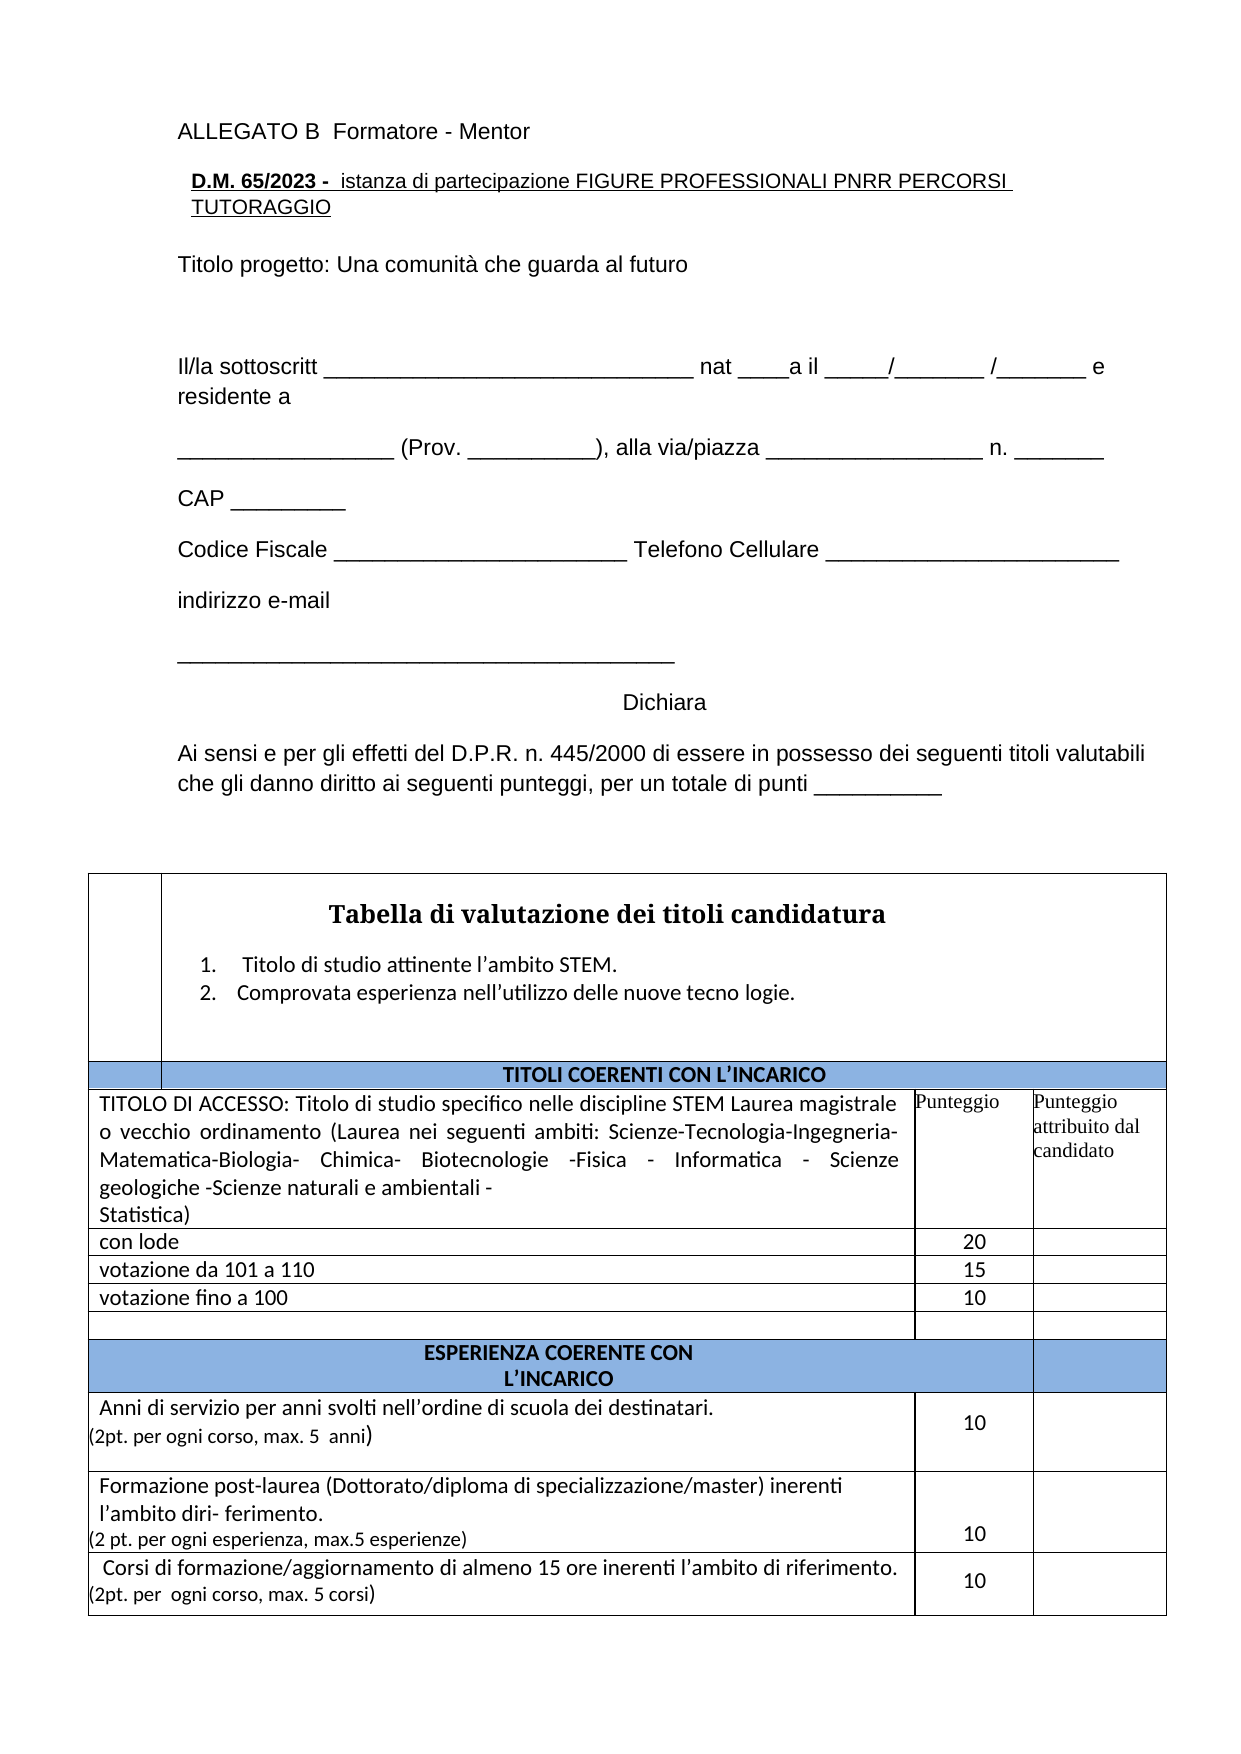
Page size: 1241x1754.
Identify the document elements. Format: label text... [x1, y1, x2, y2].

table_cell 10 [916, 1284, 1033, 1311]
table_cell con lode [89, 1229, 914, 1255]
table_cell 10 [916, 1472, 1033, 1552]
table_cell TITOLO DI ACCESSO: Titolo di studio specifico nelle discipline STEM Laurea magistrale o vecchio ordinamento (Laurea nei seguenti ambiti: Scienze-Tecnologia-Ingegneria-Matematica-Biologia- Chimica- Biotecnologie -Fisica - Informatica - Scienze geologiche -Scienze naturali e ambientali - Statistica) [89, 1090, 914, 1227]
table_cell [1034, 1340, 1166, 1392]
table_cell 10 [916, 1553, 1033, 1615]
table_cell votazione fino a 100 [89, 1284, 914, 1311]
table_cell [89, 1062, 161, 1088]
table_cell [1034, 1256, 1166, 1283]
table_header Tabella di valutazione dei titoli candidatura Titolo di studio attinente l’ambito STEM. Comprovata esperienza nell’utilizzo delle nuove tecno logie. [162, 874, 1166, 1061]
table_cell [916, 1312, 1033, 1339]
table_cell [1034, 1553, 1166, 1615]
table_cell TITOLI COERENTI CON L’INCARICO [162, 1062, 1166, 1088]
table_cell [89, 1312, 914, 1339]
table_cell Punteggio attribuito dal candidato [1034, 1090, 1166, 1227]
table_cell Formazione post-laurea (Dottorato/diploma di specializzazione/master) inerenti l’ambito diri- ferimento. (2 pt. per ogni esperienza, max.5 esperienze) [89, 1472, 914, 1552]
table_cell 20 [916, 1229, 1033, 1255]
text Titolo progetto: Una comunità che guarda al futuro [177, 251, 1152, 277]
table_cell [1034, 1284, 1166, 1311]
table_cell [1034, 1472, 1166, 1552]
table_cell [1034, 1229, 1166, 1255]
text Il/la sottoscritt _____________________________ nat ____a il _____/_______ /_______ e residente a [177, 353, 1152, 409]
text _________________ (Prov. __________), alla via/piazza _________________ n. _______ [177, 434, 1152, 460]
table_cell Anni di servizio per anni svolti nell’ordine di scuola dei destinatari. (2pt. per ogni corso, max. 5 anni) [89, 1393, 914, 1471]
table_cell 15 [916, 1256, 1033, 1283]
text Ai sensi e per gli effetti del D.P.R. n. 445/2000 di essere in possesso dei seguenti titoli valutabili che gli danno diritto ai seguenti punteggi, per un totale di punti __________ [177, 740, 1152, 797]
text ALLEGATO B Formatore - Mentor [177, 118, 1152, 144]
table_cell Punteggio [916, 1090, 1033, 1227]
text D.M. 65/2023 - istanza di partecipazione FIGURE PROFESSIONALI PNRR PERCORSI TUTORAGGIO [191, 169, 1152, 219]
text indirizzo e-mail [177, 587, 1152, 613]
table_cell Corsi di formazione/aggiornamento di almeno 15 ore inerenti l’ambito di riferimento. (2pt. per ogni corso, max. 5 corsi) [89, 1553, 914, 1615]
table_cell 10 [916, 1393, 1033, 1471]
table_cell votazione da 101 a 110 [89, 1256, 914, 1283]
table_header [89, 874, 161, 1061]
table_cell ESPERIENZA COERENTE CON L’INCARICO [89, 1340, 1033, 1392]
text _______________________________________ [177, 638, 1152, 664]
text Dichiara [177, 689, 1152, 716]
table_cell [1034, 1393, 1166, 1471]
text Codice Fiscale _______________________ Telefono Cellulare _______________________ [177, 536, 1152, 562]
text CAP _________ [177, 485, 1152, 511]
table_cell [1034, 1312, 1166, 1339]
